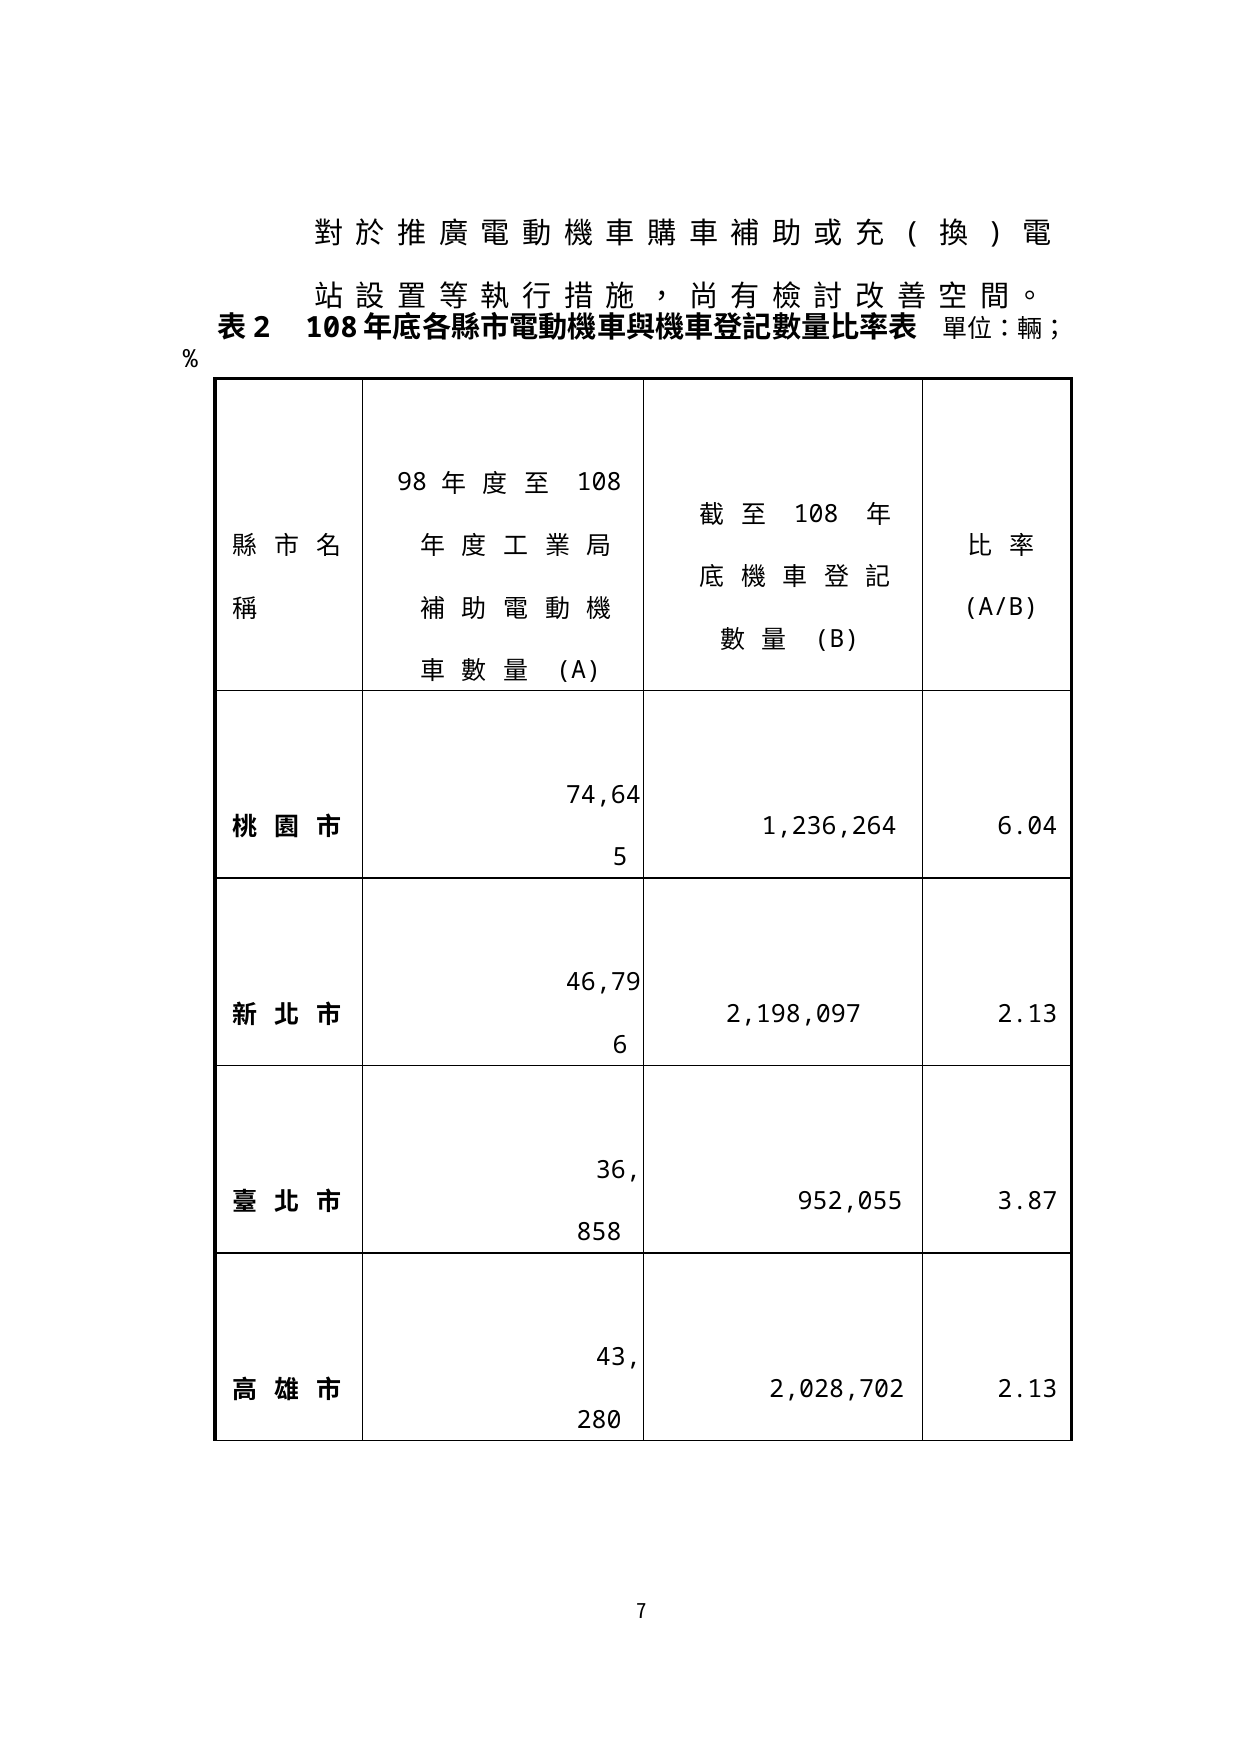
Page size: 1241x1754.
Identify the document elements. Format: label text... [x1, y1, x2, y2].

table_cell 3.87 [923, 1066, 1070, 1252]
table_cell 6.04 [923, 691, 1070, 877]
text 對於推廣電動機車購車補助或充(換)電站設置等執行措施，尚有檢討改善空間。 [271, 189, 1058, 314]
table_cell 桃園市 [217, 691, 362, 877]
table_cell 高雄市 [217, 1254, 362, 1439]
table_cell 952,055 [644, 1066, 922, 1252]
table_cell 1,236,264 [644, 691, 922, 877]
table_cell 46,796 [363, 879, 643, 1064]
table_cell 臺北市 [217, 1066, 362, 1252]
table_cell 36,858 [363, 1066, 643, 1252]
table_cell 2,198,097 [644, 879, 922, 1064]
table_header 98年度至108年度工業局補助電動機車數量(A) [363, 380, 643, 689]
table_cell 43,280 [363, 1254, 643, 1439]
table_cell 新北市 [217, 879, 362, 1064]
table_cell 74,645 [363, 691, 643, 877]
table_header 截至108年底機車登記數量(B) [644, 380, 922, 689]
table_cell 2.13 [923, 1254, 1070, 1439]
text 表2 108年底各縣市電動機車與機車登記數量比率表 單位：輛；% [183, 314, 1058, 373]
table_cell 2,028,702 [644, 1254, 922, 1439]
table_cell 2.13 [923, 879, 1070, 1064]
table_header 比率(A/B) [923, 380, 1070, 689]
table_header 縣市名稱 [217, 380, 362, 689]
